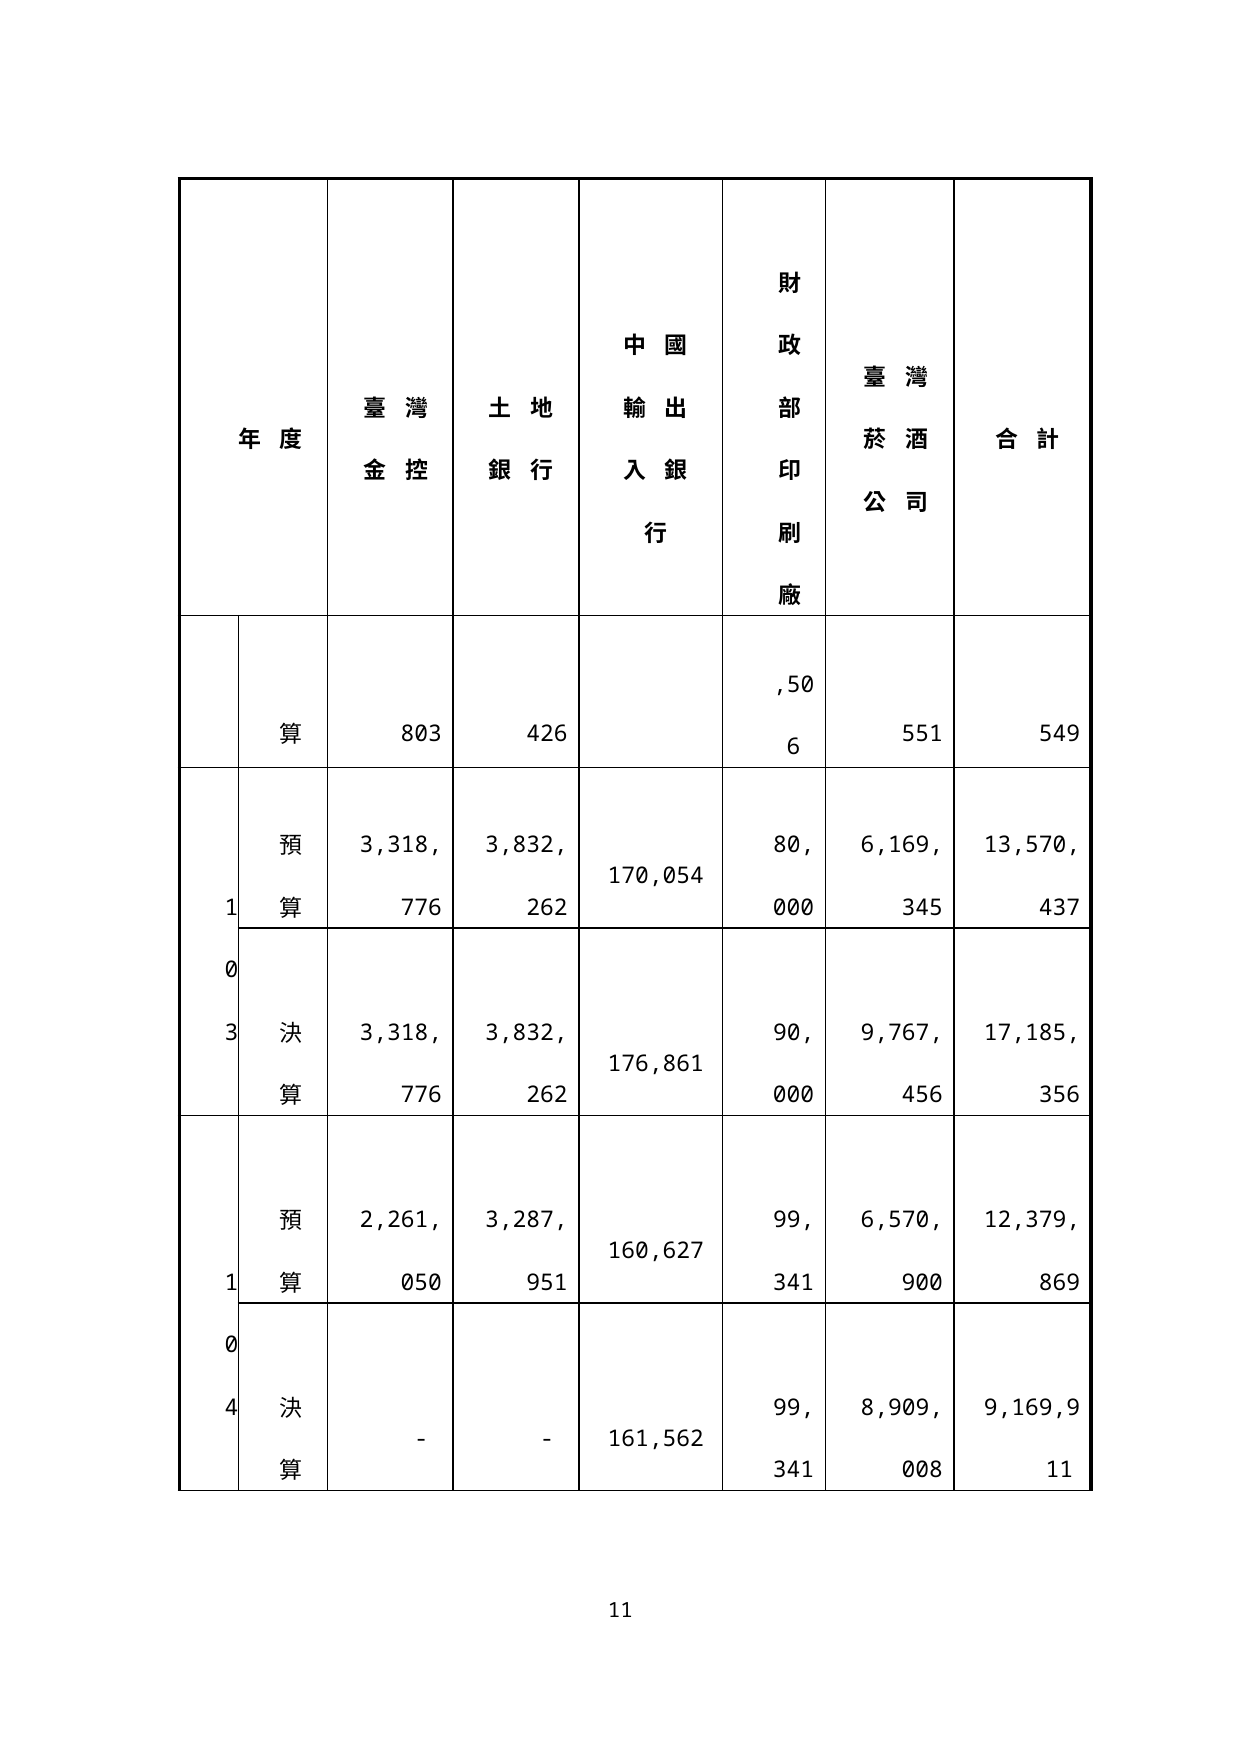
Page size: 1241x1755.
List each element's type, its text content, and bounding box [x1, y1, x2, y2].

table_cell 99,341 [723, 1304, 825, 1490]
table_cell 6,570,900 [826, 1116, 953, 1302]
table_cell 161,562 [580, 1304, 722, 1490]
table_header 中國輸出入銀行 [580, 180, 722, 615]
table_cell 90,000 [723, 929, 825, 1115]
table_cell 3,832,262 [454, 768, 578, 927]
table_cell 103 [181, 768, 238, 1115]
table_cell 預算 [239, 1116, 327, 1302]
table_cell 3,318,776 [328, 929, 452, 1115]
table_cell 176,861 [580, 929, 722, 1115]
table_cell - [328, 1304, 452, 1490]
table_cell 13,570,437 [955, 768, 1089, 927]
table_cell 426 [454, 616, 578, 767]
table_cell 決算 [239, 1304, 327, 1490]
table_header 財政部印刷廠 [723, 180, 825, 615]
table_cell [580, 616, 722, 767]
table_cell 3,832,262 [454, 929, 578, 1115]
table_cell 3,287,951 [454, 1116, 578, 1302]
table_header 合計 [955, 180, 1089, 615]
table_cell 6,169,345 [826, 768, 953, 927]
table_header 年度 [181, 180, 327, 615]
table_cell 80,000 [723, 768, 825, 927]
table_header 土地銀行 [454, 180, 578, 615]
table_cell 12,379,869 [955, 1116, 1089, 1302]
table_cell 551 [826, 616, 953, 767]
table_cell 803 [328, 616, 452, 767]
table_header 臺灣金控 [328, 180, 452, 615]
table_cell 104 [181, 1116, 238, 1490]
table_cell 8,909,008 [826, 1304, 953, 1490]
table_cell 9,767,456 [826, 929, 953, 1115]
table_cell 2,261,050 [328, 1116, 452, 1302]
table_header 臺灣菸酒公司 [826, 180, 953, 615]
table_cell - [454, 1304, 578, 1490]
table_cell 170,054 [580, 768, 722, 927]
table_cell 預算 [239, 768, 327, 927]
table_cell 3,318,776 [328, 768, 452, 927]
table_cell 9,169,911 [955, 1304, 1089, 1490]
table_cell 算 [239, 616, 327, 767]
table_cell [181, 616, 238, 767]
table_cell 549 [955, 616, 1089, 767]
table_cell 99,341 [723, 1116, 825, 1302]
table_cell 160,627 [580, 1116, 722, 1302]
table_cell 決算 [239, 929, 327, 1115]
table_cell ,506 [723, 616, 825, 767]
table_cell 17,185,356 [955, 929, 1089, 1115]
